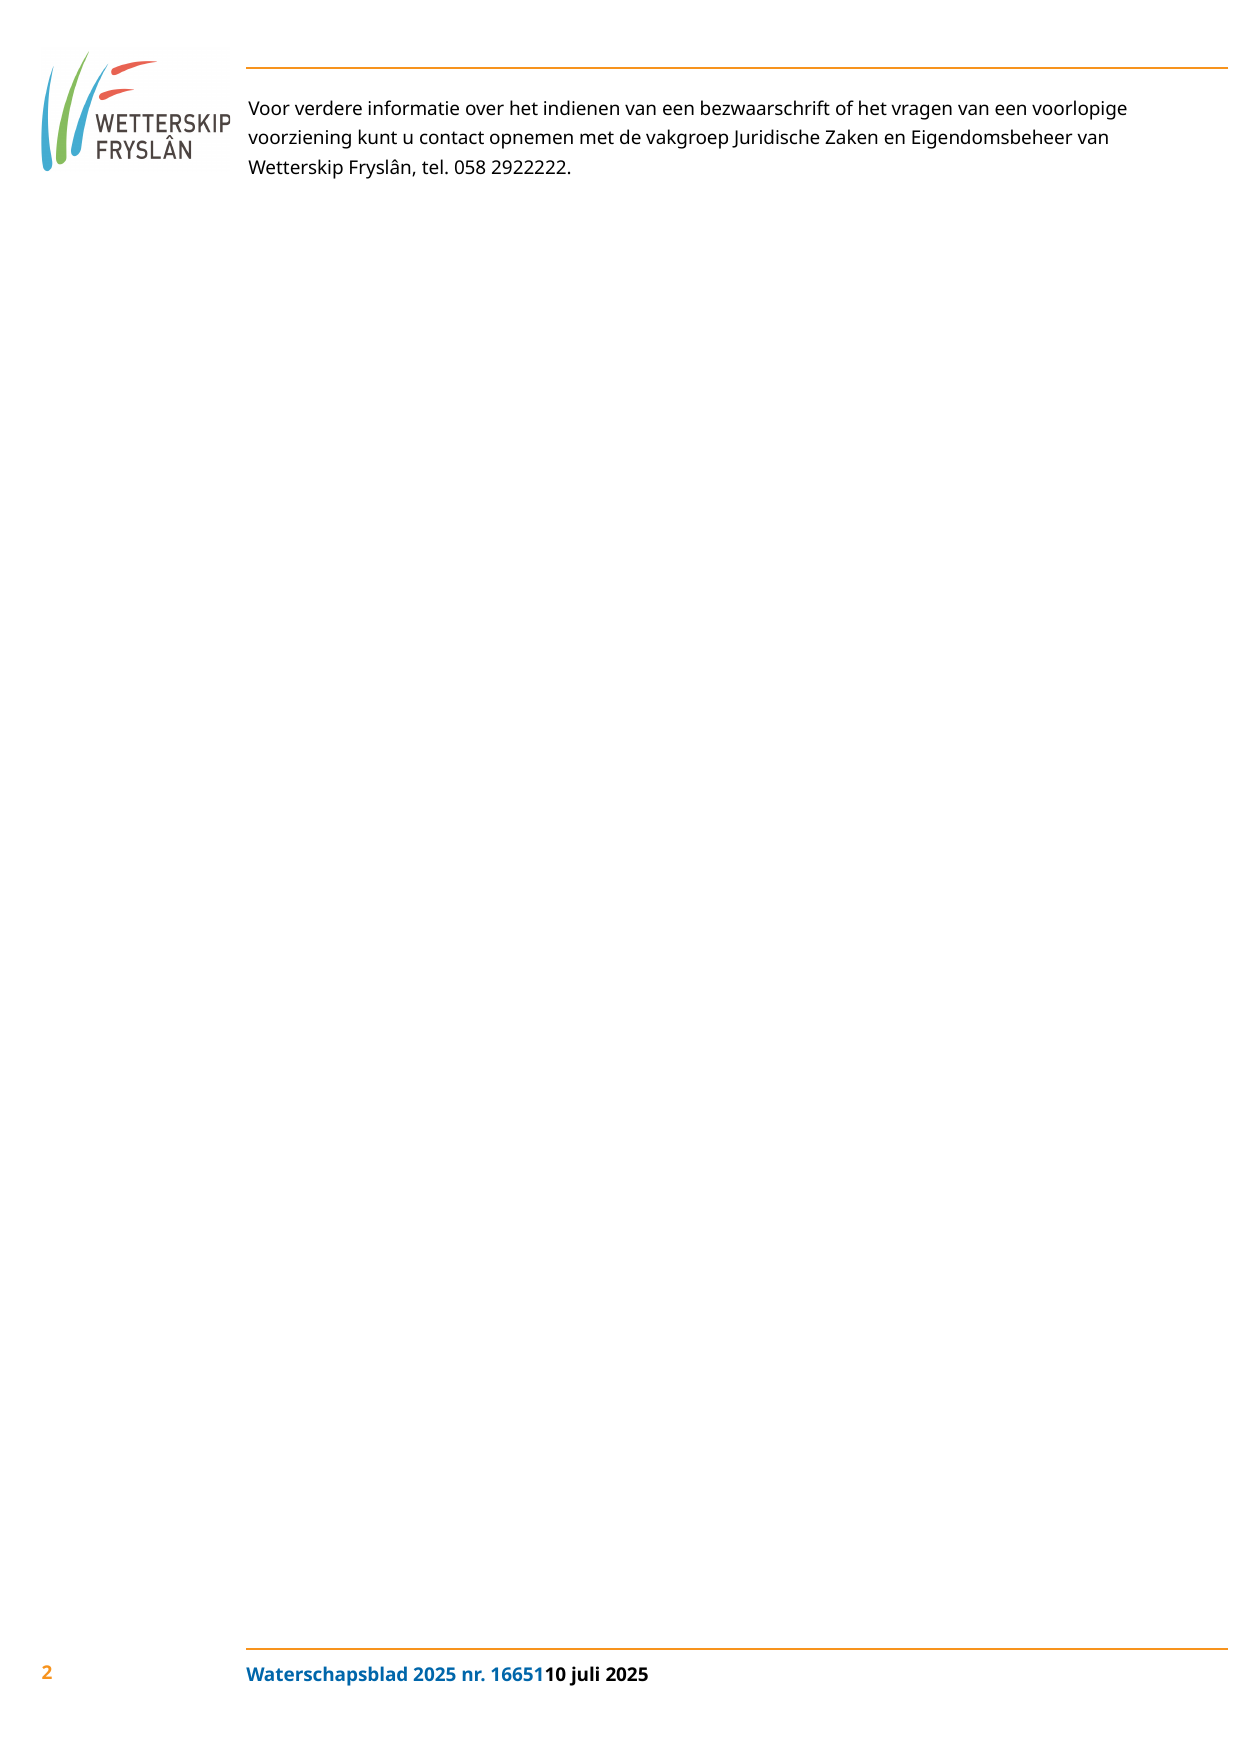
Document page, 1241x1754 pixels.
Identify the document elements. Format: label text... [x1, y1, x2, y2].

picture [41, 47, 231, 172]
text Voor verdere informatie over het indienen van een bezwaarschrift of het vragen van een voorlopige voorziening kunt u contact opnemen met de vakgroep Juridische Zaken en Eigendomsbeheer van Wetterskip Fryslân, tel. 058 2922222. [248, 95, 1152, 180]
